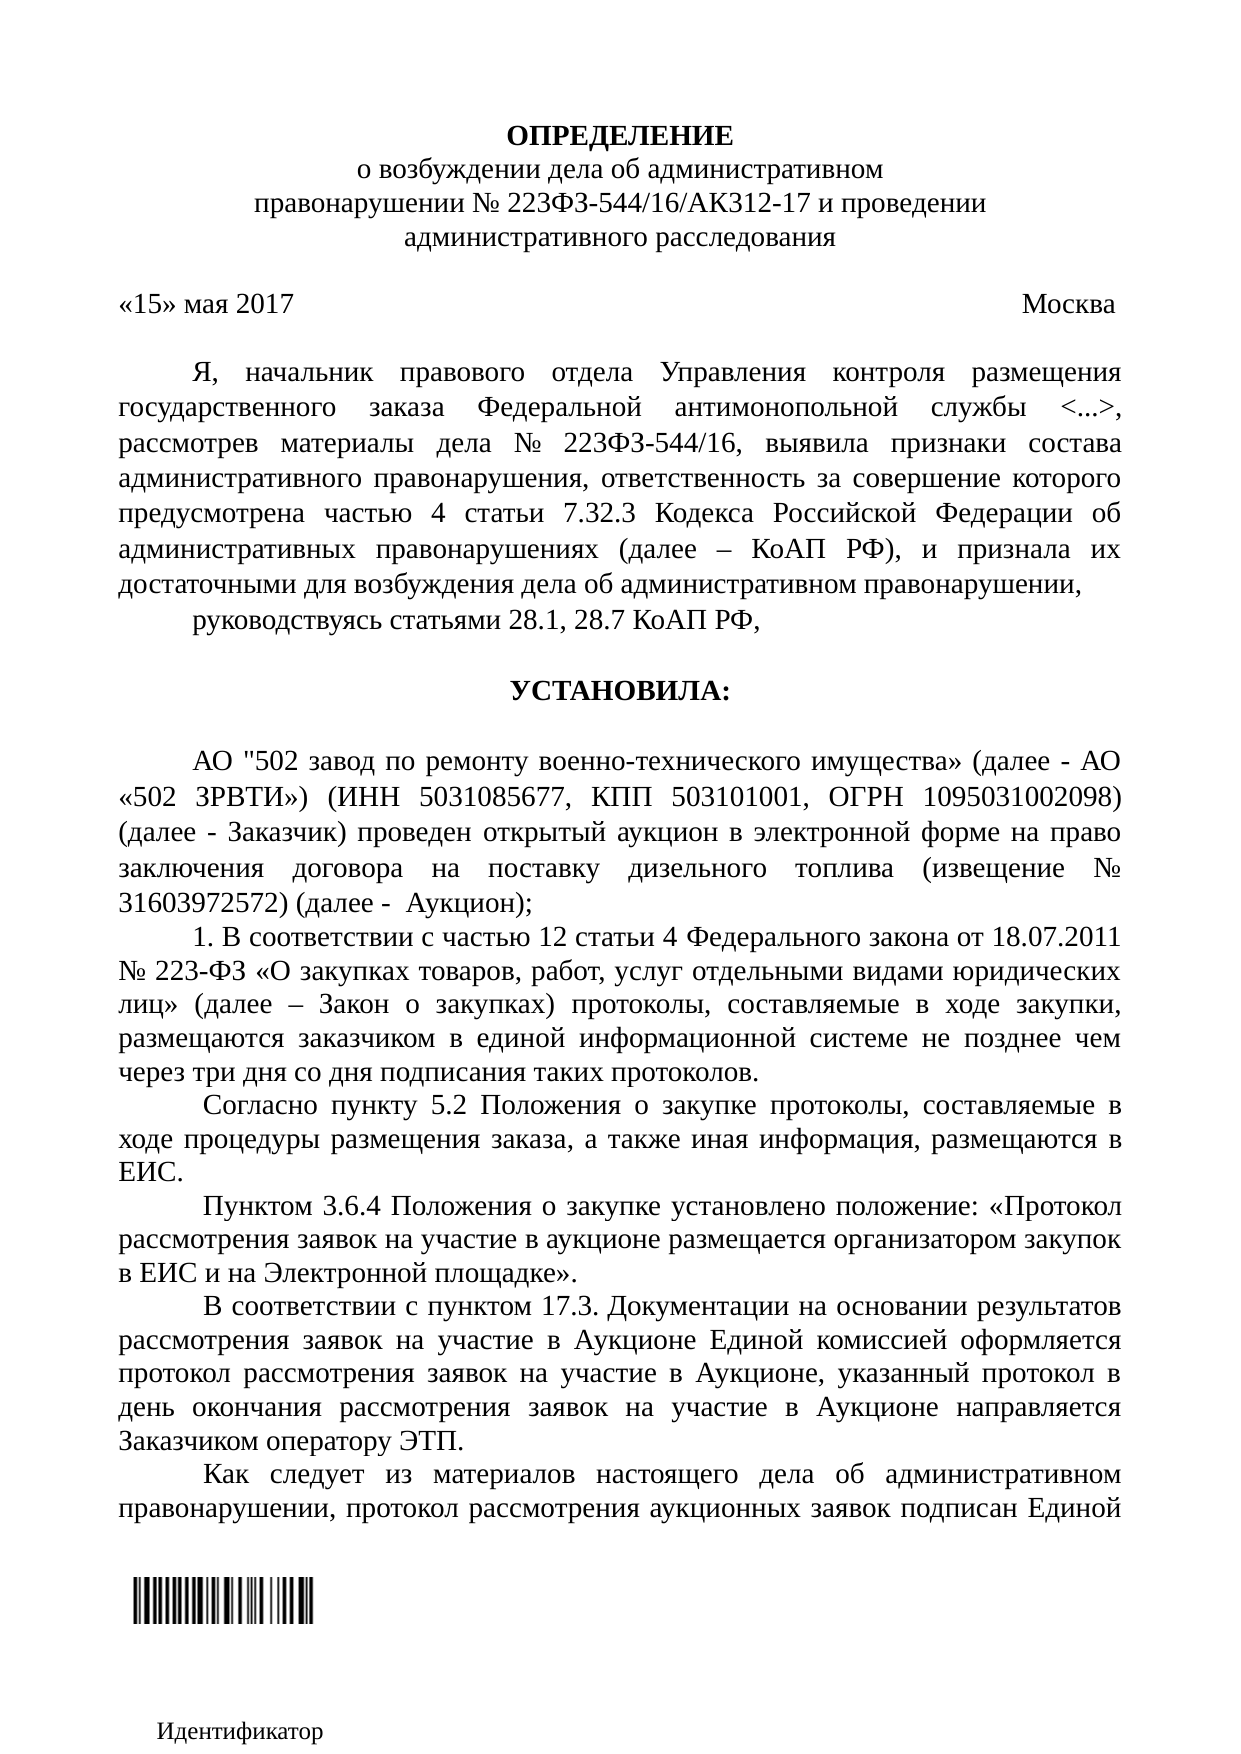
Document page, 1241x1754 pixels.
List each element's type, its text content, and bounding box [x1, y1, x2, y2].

text 1. В соответствии с частью 12 статьи 4 Федерального закона от 18.07.2011 № 223-ФЗ «О закупках товаров, работ, услуг отдельными видами юридических лиц» (далее – Закон о закупках) протоколы, составляемые в ходе закупки, размещаются заказчиком в единой информационной системе не позднее чем через три дня со дня подписания таких протоколов. [118, 919, 1122, 1087]
picture [118, 1577, 331, 1624]
text ОПРЕДЕЛЕНИЕ [118, 118, 1122, 152]
text о возбуждении дела об административном [118, 152, 1122, 185]
text Я, начальник правового отдела Управления контроля размещения государственного заказа Федеральной антимонопольной службы <...>, рассмотрев материалы дела № 223ФЗ-544/16, выявила признаки состава административного правонарушения, ответственность за совершение которого предусмотрена частью 4 статьи 7.32.3 Кодекса Российской Федерации об административных правонарушениях (далее – КоАП РФ), и признала их достаточными для возбуждения дела об административном правонарушении, [118, 353, 1122, 601]
text Согласно пункту 5.2 Положения о закупке протоколы, составляемые в ходе процедуры размещения заказа, а также иная информация, размещаются в ЕИС. [118, 1087, 1122, 1188]
text Как следует из материалов настоящего дела об административном правонарушении, протокол рассмотрения аукционных заявок подписан Единой [118, 1456, 1122, 1523]
text руководствуясь статьями 28.1, 28.7 КоАП РФ, [118, 601, 1122, 636]
text Пунктом 3.6.4 Положения о закупке установлено положение: «Протокол рассмотрения заявок на участие в аукционе размещается организатором закупок в ЕИС и на Электронной площадке». [118, 1188, 1122, 1288]
text В соответствии с пунктом 17.3. Документации на основании результатов рассмотрения заявок на участие в Аукционе Единой комиссией оформляется протокол рассмотрения заявок на участие в Аукционе, указанный протокол в день окончания рассмотрения заявок на участие в Аукционе направляется Заказчиком оператору ЭТП. [118, 1288, 1122, 1456]
text УСТАНОВИЛА: [118, 672, 1122, 707]
text «15» мая 2017 Москва [118, 286, 1122, 319]
text АО "502 завод по ремонту военно-технического имущества» (далее - АО «502 ЗРВТИ») (ИНН 5031085677, КПП 503101001, ОГРН 1095031002098) (далее - Заказчик) проведен открытый аукцион в электронной форме на право заключения договора на поставку дизельного топлива (извещение № 31603972572) (далее - Аукцион); [118, 742, 1122, 919]
text правонарушении № 223ФЗ-544/16/АК312-17 и проведении [118, 185, 1122, 219]
text административного расследования [118, 219, 1122, 252]
